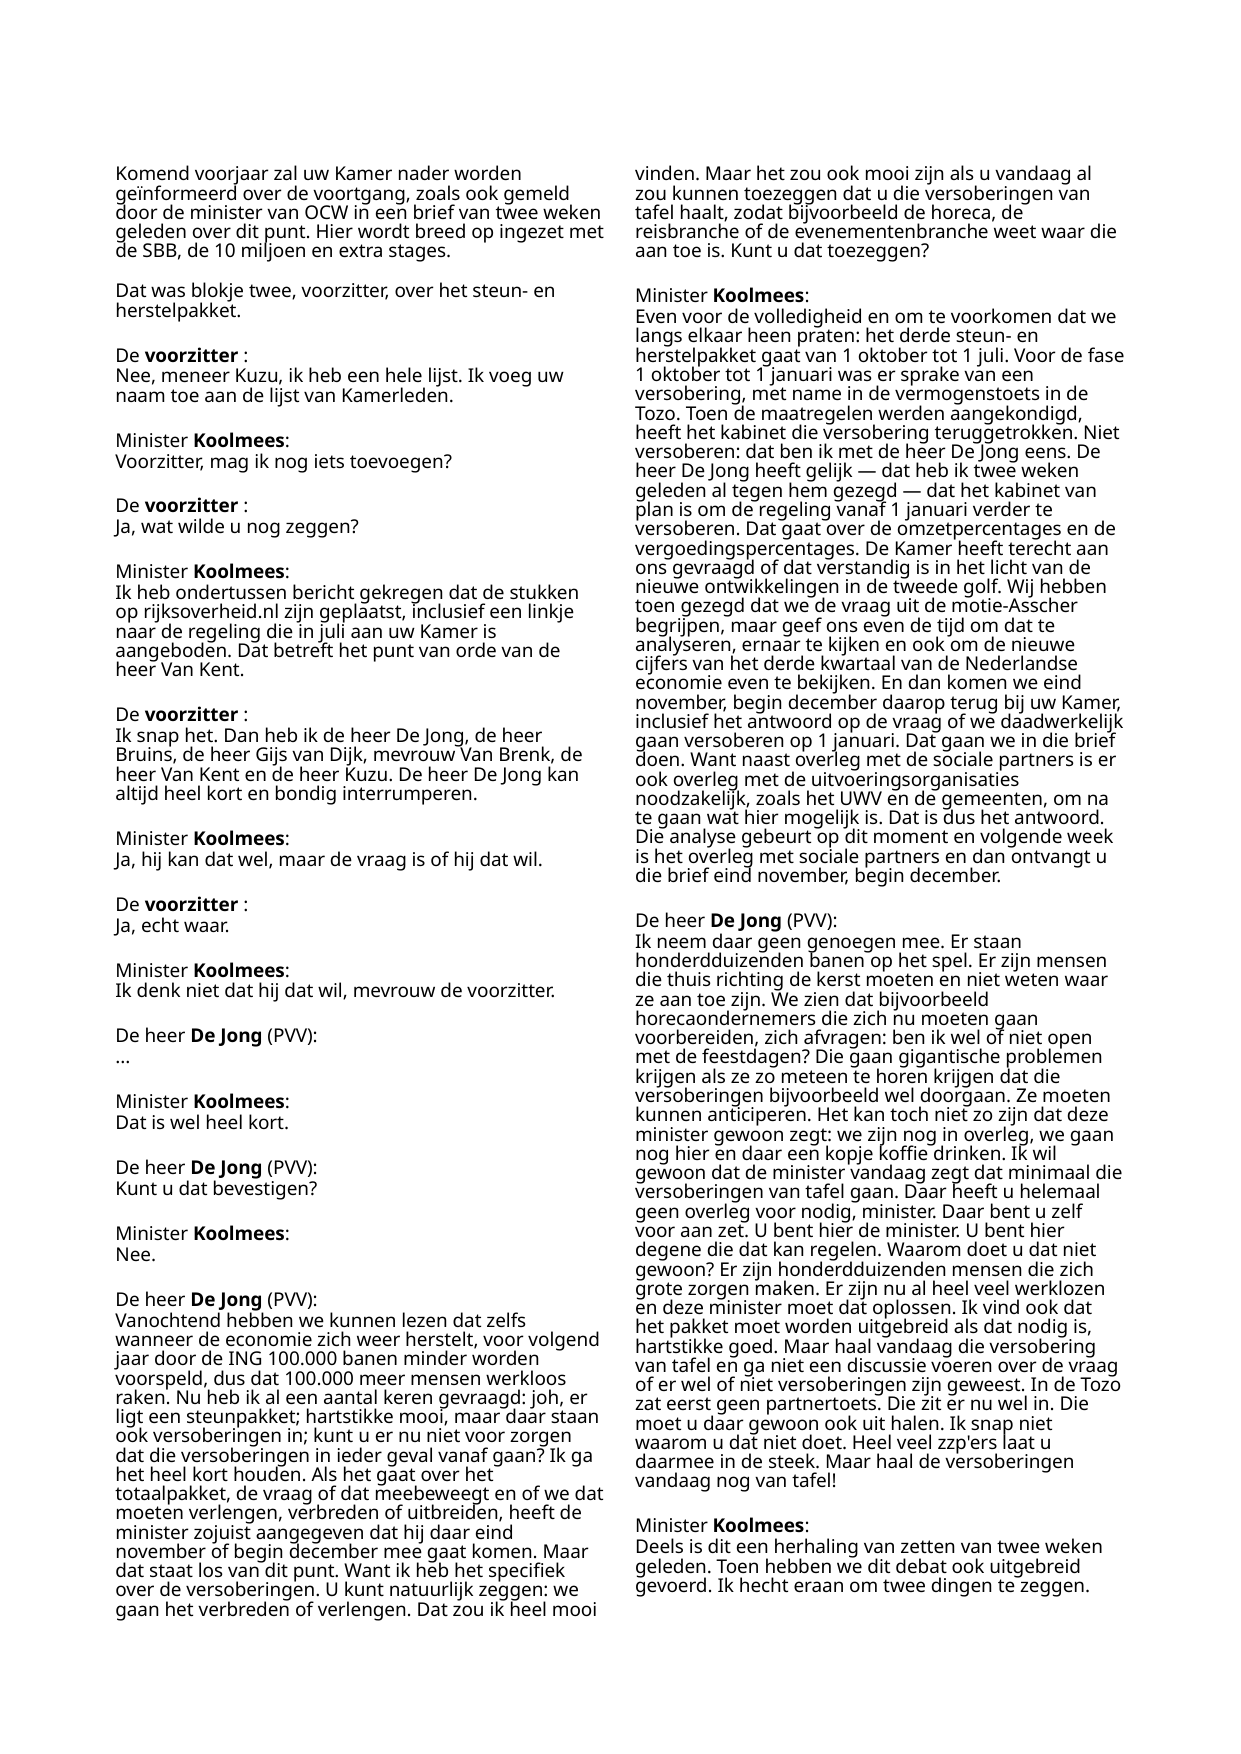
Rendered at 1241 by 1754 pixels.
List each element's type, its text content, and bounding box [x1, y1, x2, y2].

text De voorzitter : [115, 701, 605, 727]
text Minister Koolmees: [635, 282, 1125, 308]
text Ik heb ondertussen bericht gekregen dat de stukken op rijksoverheid.nl zijn geplaatst, inclusief een linkje naar de regeling die in juli aan uw Kamer is aangeboden. Dat betreft het punt van orde van de heer Van Kent. [115, 584, 605, 681]
text De heer De Jong (PVV): [115, 1154, 605, 1180]
text De heer De Jong (PVV): [115, 1286, 605, 1312]
text De voorzitter : [115, 891, 605, 917]
text Minister Koolmees: [115, 1220, 605, 1246]
text Ja, hij kan dat wel, maar de vraag is of hij dat wil. [115, 851, 605, 870]
text Minister Koolmees: [115, 1088, 605, 1114]
text De voorzitter : [115, 493, 605, 518]
text Minister Koolmees: [115, 825, 605, 851]
text Minister Koolmees: [115, 427, 605, 453]
text Minister Koolmees: [635, 1513, 1125, 1538]
text Nee, meneer Kuzu, ik heb een hele lijst. Ik voeg uw naam toe aan de lijst van Kamerleden. [115, 367, 605, 406]
text Vanochtend hebben we kunnen lezen dat zelfs wanneer de economie zich weer herstelt, voor volgend jaar door de ING 100.000 banen minder worden voorspeld, dus dat 100.000 meer mensen werkloos raken. Nu heb ik al een aantal keren gevraagd: joh, er ligt een steunpakket; hartstikke mooi, maar daar staan ook versoberingen in; kunt u er nu niet voor zorgen dat die versoberingen in ieder geval vanaf gaan? Ik ga het heel kort houden. Als het gaat over het totaalpakket, de vraag of dat meebeweegt en of we dat moeten verlengen, verbreden of uitbreiden, heeft de minister zojuist aangegeven dat hij daar eind november of begin december mee gaat komen. Maar dat staat los van dit punt. Want ik heb het specifiek over de versoberingen. U kunt natuurlijk zeggen: we gaan het verbreden of verlengen. Dat zou ik heel mooi [115, 1312, 605, 1620]
text De heer De Jong (PVV): [635, 907, 1125, 933]
text De heer De Jong (PVV): [115, 1023, 605, 1048]
text Ja, echt waar. [115, 917, 605, 936]
text Minister Koolmees: [115, 558, 605, 584]
text Nee. [115, 1246, 605, 1265]
text Deels is dit een herhaling van zetten van twee weken geleden. Toen hebben we dit debat ook uitgebreid gevoerd. Ik hecht eraan om twee dingen te zeggen. [635, 1538, 1125, 1596]
text vinden. Maar het zou ook mooi zijn als u vandaag al zou kunnen toezeggen dat u die versoberingen van tafel haalt, zodat bijvoorbeeld de horeca, de reisbranche of de evenementenbranche weet waar die aan toe is. Kunt u dat toezeggen? [635, 165, 1125, 262]
text Komend voorjaar zal uw Kamer nader worden geïnformeerd over de voortgang, zoals ook gemeld door de minister van OCW in een brief van twee weken geleden over dit punt. Hier wordt breed op ingezet met de SBB, de 10 miljoen en extra stages. [115, 165, 605, 262]
text Ja, wat wilde u nog zeggen? [115, 518, 605, 538]
text Minister Koolmees: [115, 957, 605, 982]
text Ik denk niet dat hij dat wil, mevrouw de voorzitter. [115, 982, 605, 1002]
text Voorzitter, mag ik nog iets toevoegen? [115, 453, 605, 472]
text Ik neem daar geen genoegen mee. Er staan honderdduizenden banen op het spel. Er zijn mensen die thuis richting de kerst moeten en niet weten waar ze aan toe zijn. We zien dat bijvoorbeeld horecaondernemers die zich nu moeten gaan voorbereiden, zich afvragen: ben ik wel of niet open met de feestdagen? Die gaan gigantische problemen krijgen als ze zo meteen te horen krijgen dat die versoberingen bijvoorbeeld wel doorgaan. Ze moeten kunnen anticiperen. Het kan toch niet zo zijn dat deze minister gewoon zegt: we zijn nog in overleg, we gaan nog hier en daar een kopje koffie drinken. Ik wil gewoon dat de minister vandaag zegt dat minimaal die versoberingen van tafel gaan. Daar heeft u helemaal geen overleg voor nodig, minister. Daar bent u zelf voor aan zet. U bent hier de minister. U bent hier degene die dat kan regelen. Waarom doet u dat niet gewoon? Er zijn honderdduizenden mensen die zich grote zorgen maken. Er zijn nu al heel veel werklozen en deze minister moet dat oplossen. Ik vind ook dat het pakket moet worden uitgebreid als dat nodig is, hartstikke goed. Maar haal vandaag die versobering van tafel en ga niet een discussie voeren over de vraag of er wel of niet versoberingen zijn geweest. In de Tozo zat eerst geen partnertoets. Die zit er nu wel in. Die moet u daar gewoon ook uit halen. Ik snap niet waarom u dat niet doet. Heel veel zzp'ers laat u daarmee in de steek. Maar haal de versoberingen vandaag nog van tafel! [635, 933, 1125, 1492]
text Ik snap het. Dan heb ik de heer De Jong, de heer Bruins, de heer Gijs van Dijk, mevrouw Van Brenk, de heer Van Kent en de heer Kuzu. De heer De Jong kan altijd heel kort en bondig interrumperen. [115, 727, 605, 804]
text Dat was blokje twee, voorzitter, over het steun- en herstelpakket. [115, 282, 605, 321]
text Kunt u dat bevestigen? [115, 1180, 605, 1199]
text Dat is wel heel kort. [115, 1114, 605, 1133]
text ... [115, 1048, 605, 1068]
text Even voor de volledigheid en om te voorkomen dat we langs elkaar heen praten: het derde steun- en herstelpakket gaat van 1 oktober tot 1 juli. Voor de fase 1 oktober tot 1 januari was er sprake van een versobering, met name in de vermogenstoets in de Tozo. Toen de maatregelen werden aangekondigd, heeft het kabinet die versobering teruggetrokken. Niet versoberen: dat ben ik met de heer De Jong eens. De heer De Jong heeft gelijk — dat heb ik twee weken geleden al tegen hem gezegd — dat het kabinet van plan is om de regeling vanaf 1 januari verder te versoberen. Dat gaat over de omzetpercentages en de vergoedingspercentages. De Kamer heeft terecht aan ons gevraagd of dat verstandig is in het licht van de nieuwe ontwikkelingen in de tweede golf. Wij hebben toen gezegd dat we de vraag uit de motie-Asscher begrijpen, maar geef ons even de tijd om dat te analyseren, ernaar te kijken en ook om de nieuwe cijfers van het derde kwartaal van de Nederlandse economie even te bekijken. En dan komen we eind november, begin december daarop terug bij uw Kamer, inclusief het antwoord op de vraag of we daadwerkelijk gaan versoberen op 1 januari. Dat gaan we in die brief doen. Want naast overleg met de sociale partners is er ook overleg met de uitvoeringsorganisaties noodzakelijk, zoals het UWV en de gemeenten, om na te gaan wat hier mogelijk is. Dat is dus het antwoord. Die analyse gebeurt op dit moment en volgende week is het overleg met sociale partners en dan ontvangt u die brief eind november, begin december. [635, 308, 1125, 886]
text De voorzitter : [115, 342, 605, 367]
